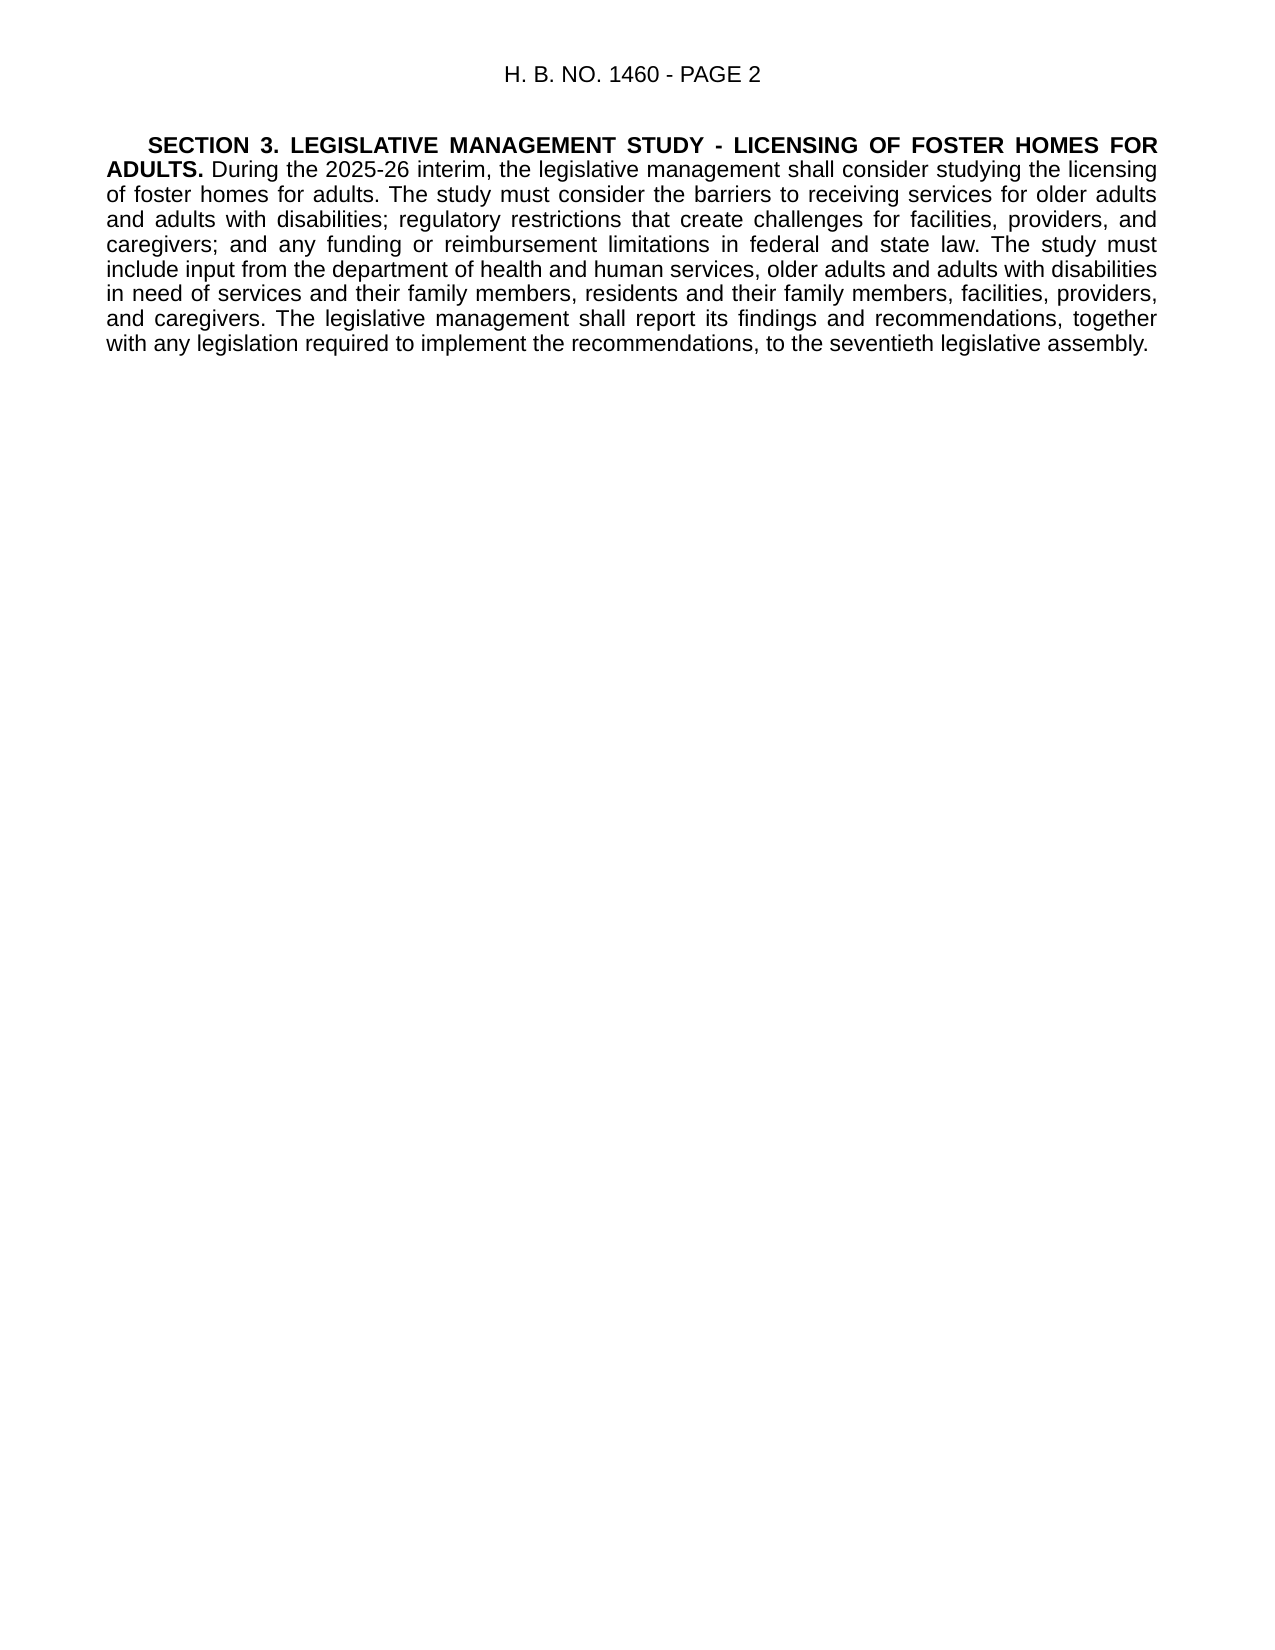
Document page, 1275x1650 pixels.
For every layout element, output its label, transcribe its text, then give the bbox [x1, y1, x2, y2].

text SECTION 3. LEGISLATIVE MANAGEMENT STUDY ‑ LICENSING OF FOSTER HOMES FOR ADULTS. During the 2025-26 interim, the legislative management shall consider studying the licensing of foster homes for adults. The study must consider the barriers to receiving services for older adults and adults with disabilities; regulatory restrictions that create challenges for facilities, providers, and caregivers; and any funding or reimbursement limitations in federal and state law. The study must include input from the department of health and human services, older adults and adults with disabilities in need of services and their family members, residents and their family members, facilities, providers, and caregivers. The legislative management shall report its findings and recommendations, together with any legislation required to implement the recommendations, to the seventieth legislative assembly. [106, 133, 1158, 356]
